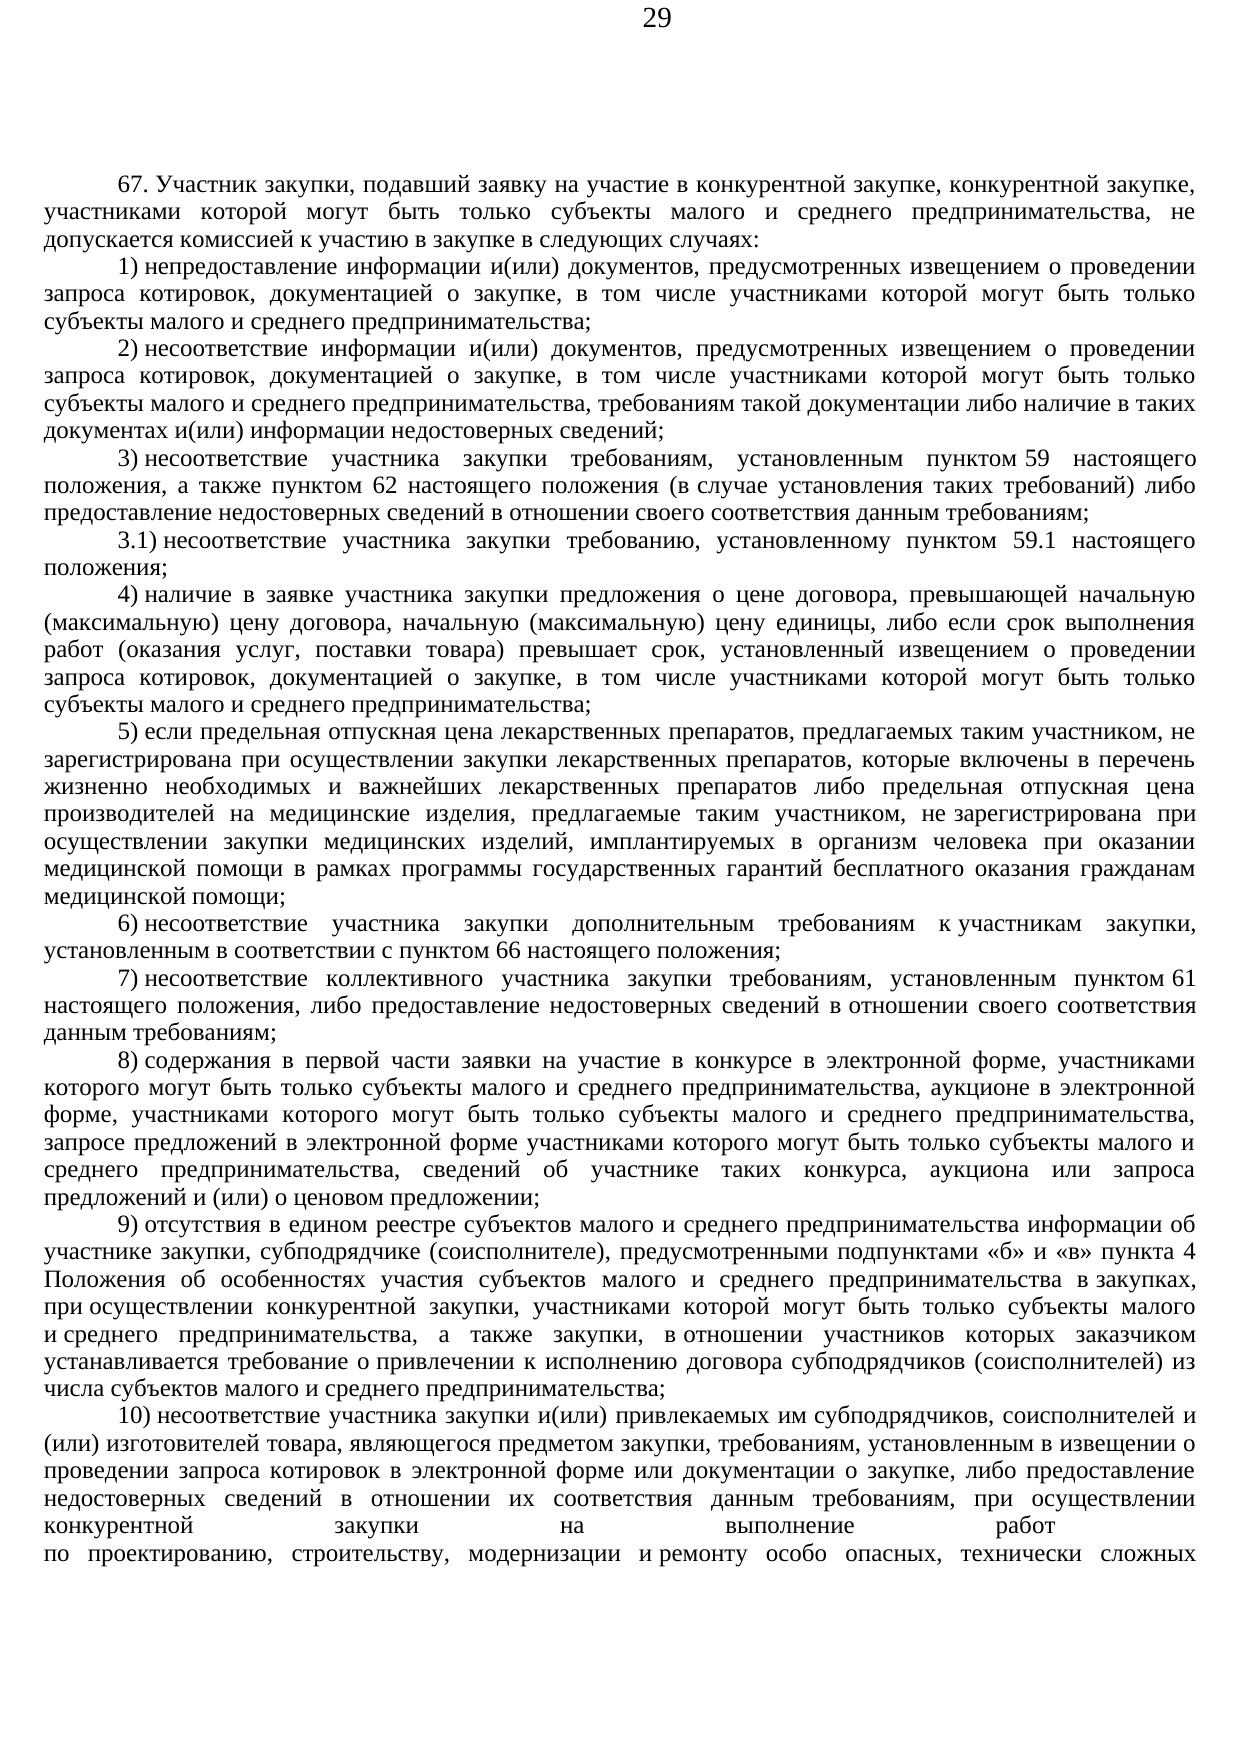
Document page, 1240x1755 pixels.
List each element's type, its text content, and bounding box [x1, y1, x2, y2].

text 7) несоответствие коллективного участника закупки требованиям, установленным пунктом 61 настоящего положения, либо предоставление недостоверных сведений в отношении своего соответствия данным требованиям; [43, 964, 1197, 1046]
text 10) несоответствие участника закупки и(или) привлекаемых им субподрядчиков, соисполнителей и (или) изготовителей товара, являющегося предметом закупки, требованиям, установленным в извещении о проведении запроса котировок в электронной форме или документации о закупке, либо предоставление недостоверных сведений в отношении их соответствия данным требованиям, при осуществлении конкурентной закупки на выполнение работ по проектированию, строительству, модернизации и ремонту особо опасных, технически сложных [43, 1402, 1197, 1566]
text 3.1) несоответствие участника закупки требованию, установленному пунктом 59.1 настоящего положения; [43, 526, 1197, 581]
text 5) если предельная отпускная цена лекарственных препаратов, предлагаемых таким участником, не зарегистрирована при осуществлении закупки лекарственных препаратов, которые включены в перечень жизненно необходимых и важнейших лекарственных препаратов либо предельная отпускная цена производителей на медицинские изделия, предлагаемые таким участником, не зарегистрирована при осуществлении закупки медицинских изделий, имплантируемых в организм человека при оказании медицинской помощи в рамках программы государственных гарантий бесплатного оказания гражданам медицинской помощи; [43, 718, 1197, 909]
text 1) непредоставление информации и(или) документов, предусмотренных извещением о проведении запроса котировок, документацией о закупке, в том числе участниками которой могут быть только субъекты малого и среднего предпринимательства; [43, 253, 1197, 335]
text 4) наличие в заявке участника закупки предложения о цене договора, превышающей начальную (максимальную) цену договора, начальную (максимальную) цену единицы, либо если срок выполнения работ (оказания услуг, поставки товара) превышает срок, установленный извещением о проведении запроса котировок, документацией о закупке, в том числе участниками которой могут быть только субъекты малого и среднего предпринимательства; [43, 581, 1197, 718]
text 3) несоответствие участника закупки требованиям, установленным пунктом 59 настоящего положения, а также пунктом 62 настоящего положения (в случае установления таких требований) либо предоставление недостоверных сведений в отношении своего соответствия данным требованиям; [43, 444, 1197, 526]
text 6) несоответствие участника закупки дополнительным требованиям к участникам закупки, установленным в соответствии с пунктом 66 настоящего положения; [43, 909, 1197, 964]
text 9) отсутствия в едином реестре субъектов малого и среднего предпринимательства информации об участнике закупки, субподрядчике (соисполнителе), предусмотренными подпунктами «б» и «в» пункта 4 Положения об особенностях участия субъектов малого и среднего предпринимательства в закупках, при осуществлении конкурентной закупки, участниками которой могут быть только субъекты малого и среднего предпринимательства, а также закупки, в отношении участников которых заказчиком устанавливается требование о привлечении к исполнению договора субподрядчиков (соисполнителей) из числа субъектов малого и среднего предпринимательства; [43, 1211, 1197, 1402]
text 67. Участник закупки, подавший заявку на участие в конкурентной закупке, конкурентной закупке, участниками которой могут быть только субъекты малого и среднего предпринимательства, не допускается комиссией к участию в закупке в следующих случаях: [43, 171, 1197, 253]
text 8) содержания в первой части заявки на участие в конкурсе в электронной форме, участниками которого могут быть только субъекты малого и среднего предпринимательства, аукционе в электронной форме, участниками которого могут быть только субъекты малого и среднего предпринимательства, запросе предложений в электронной форме участниками которого могут быть только субъекты малого и среднего предпринимательства, сведений об участнике таких конкурса, аукциона или запроса предложений и (или) о ценовом предложении; [43, 1046, 1197, 1211]
text 2) несоответствие информации и(или) документов, предусмотренных извещением о проведении запроса котировок, документацией о закупке, в том числе участниками которой могут быть только субъекты малого и среднего предпринимательства, требованиям такой документации либо наличие в таких документах и(или) информации недостоверных сведений; [43, 335, 1197, 444]
